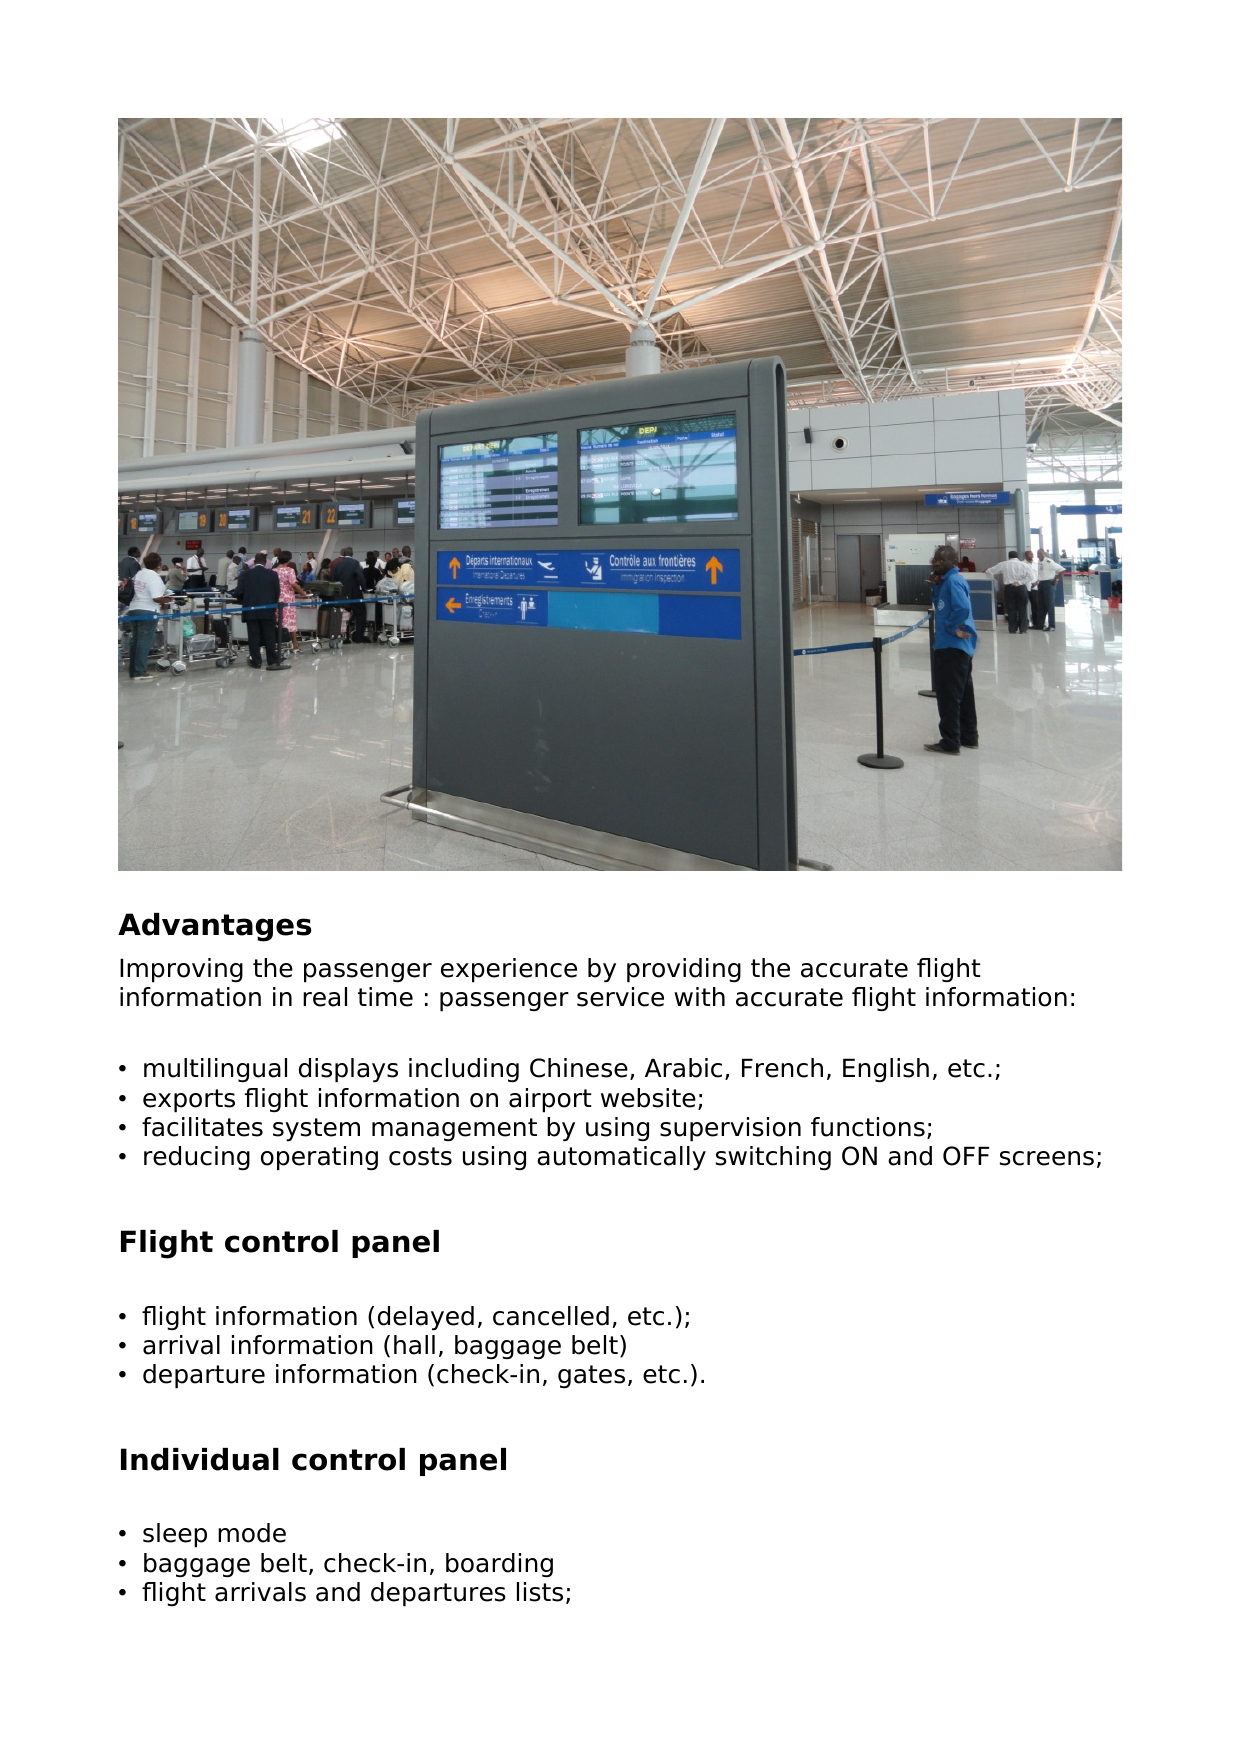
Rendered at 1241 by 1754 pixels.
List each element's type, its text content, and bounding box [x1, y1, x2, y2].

subtitle Individual control panel [118, 1444, 1122, 1478]
picture [118, 118, 1123, 871]
list flight information (delayed, cancelled, etc.); [118, 1302, 1122, 1331]
list facilitates system management by using supervision functions; [118, 1113, 1122, 1142]
list flight arrivals and departures lists; [118, 1578, 1122, 1607]
list exports flight information on airport website; [118, 1084, 1122, 1113]
list reducing operating costs using automatically switching ON and OFF screens; [118, 1142, 1122, 1171]
subtitle Advantages [118, 908, 1122, 942]
list departure information (check-in, gates, etc.). [118, 1360, 1122, 1389]
list multilingual displays including Chinese, Arabic, French, English, etc.; [118, 1055, 1122, 1084]
subtitle Flight control panel [118, 1226, 1122, 1260]
list baggage belt, check-in, boarding [118, 1549, 1122, 1578]
list sleep mode [118, 1520, 1122, 1549]
list arrival information (hall, baggage belt) [118, 1331, 1122, 1360]
text Improving the passenger experience by providing the accurate flight information in real time : passenger service with accurate flight information: [118, 954, 1122, 1013]
